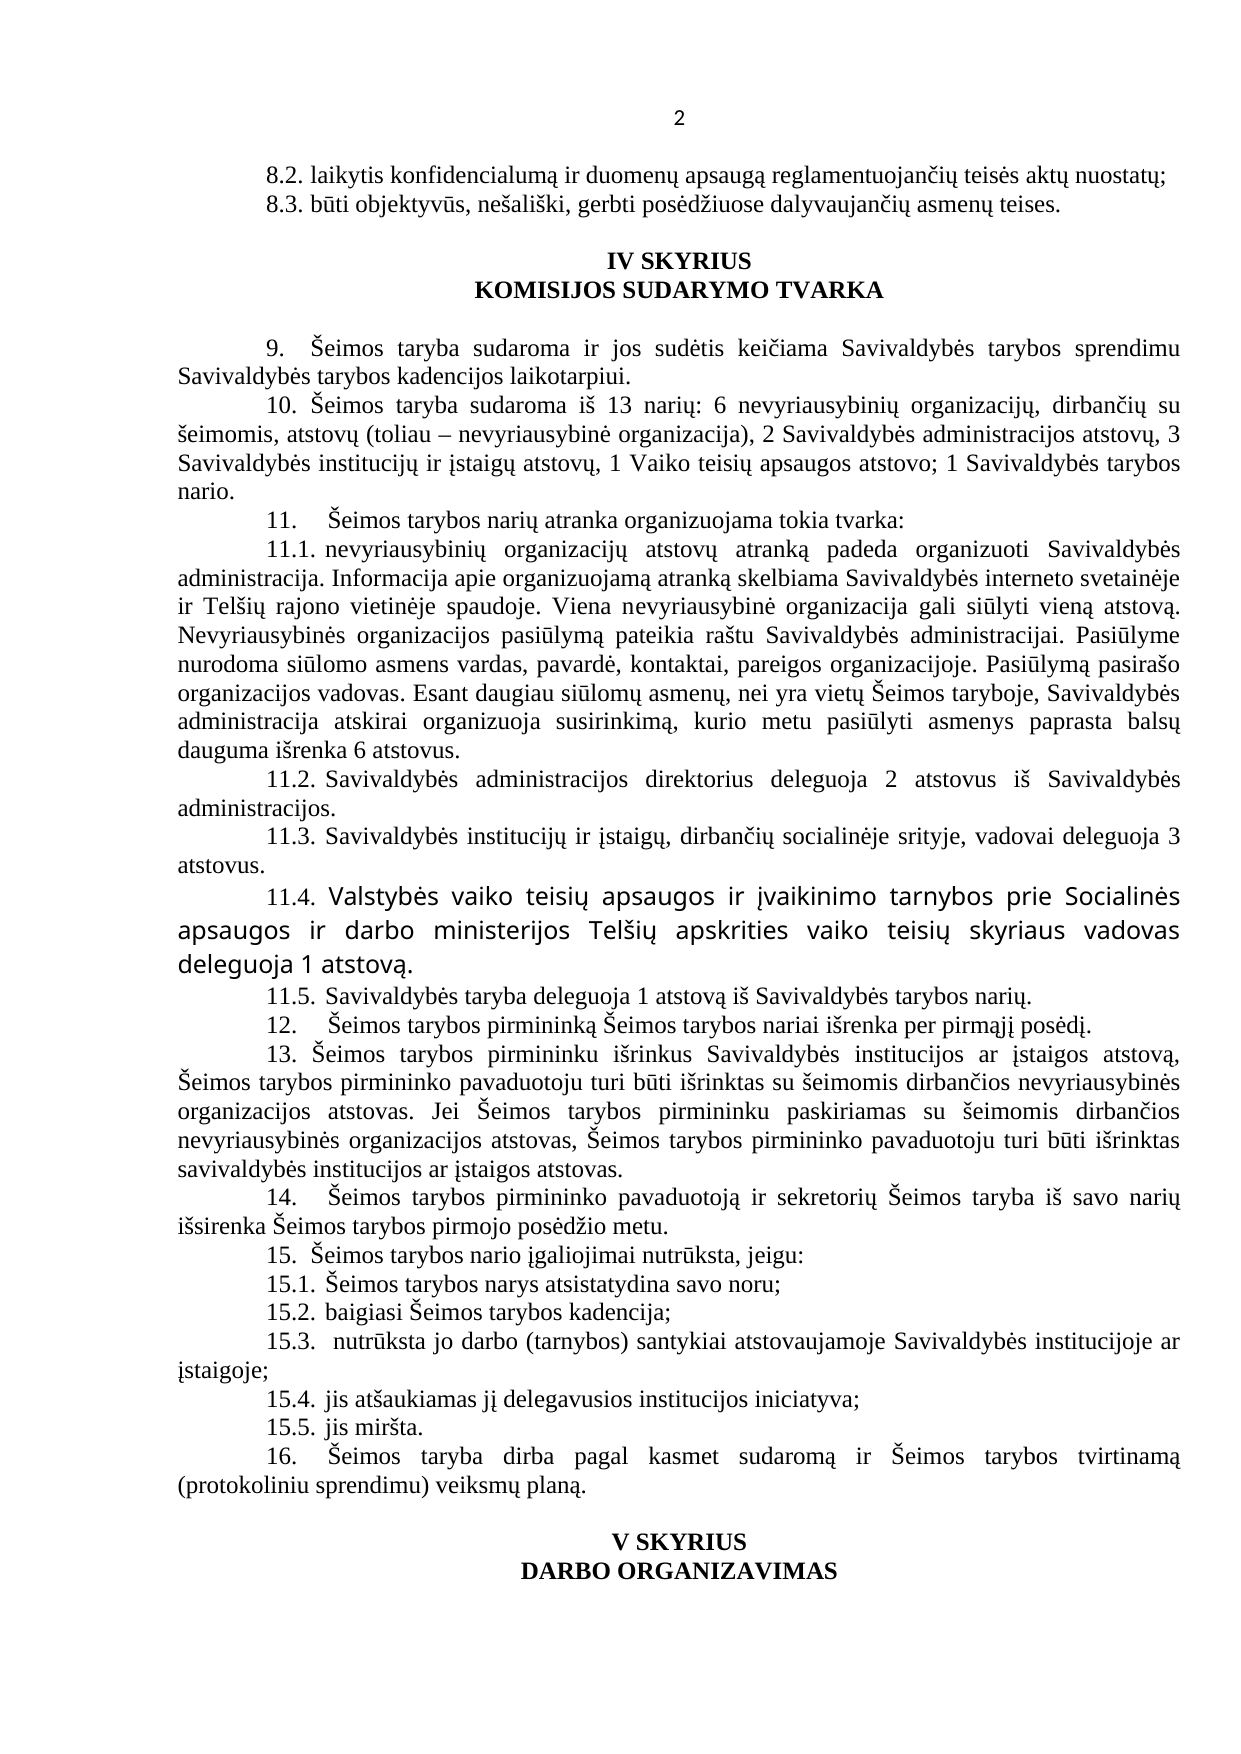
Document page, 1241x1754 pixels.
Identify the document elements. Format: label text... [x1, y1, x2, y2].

text 15.1. Šeimos tarybos narys atsistatydina savo noru; [177, 1269, 1181, 1297]
text 15. Šeimos tarybos nario įgaliojimai nutrūksta, jeigu: [177, 1240, 1181, 1269]
text 9. Šeimos taryba sudaroma ir jos sudėtis keičiama Savivaldybės tarybos sprendimu Savivaldybės tarybos kadencijos laikotarpiui. [177, 333, 1181, 390]
text 11.2. Savivaldybės administracijos direktorius deleguoja 2 atstovus iš Savivaldybės administracijos. [177, 764, 1181, 821]
text 16. Šeimos taryba dirba pagal kasmet sudaromą ir Šeimos tarybos tvirtinamą (protokoliniu sprendimu) veiksmų planą. [177, 1441, 1181, 1499]
text 11.1. nevyriausybinių organizacijų atstovų atranką padeda organizuoti Savivaldybės administracija. Informacija apie organizuojamą atranką skelbiama Savivaldybės interneto svetainėje ir Telšių rajono vietinėje spaudoje. Viena nevyriausybinė organizacija gali siūlyti vieną atstovą. Nevyriausybinės organizacijos pasiūlymą pateikia raštu Savivaldybės administracijai. Pasiūlyme nurodoma siūlomo asmens vardas, pavardė, kontaktai, pareigos organizacijoje. Pasiūlymą pasirašo organizacijos vadovas. Esant daugiau siūlomų asmenų, nei yra vietų Šeimos taryboje, Savivaldybės administracija atskirai organizuoja susirinkimą, kurio metu pasiūlyti asmenys paprasta balsų dauguma išrenka 6 atstovus. [177, 534, 1181, 764]
text 15.2. baigiasi Šeimos tarybos kadencija; [177, 1297, 1181, 1326]
text 15.4. jis atšaukiamas jį delegavusios institucijos iniciatyva; [177, 1384, 1181, 1412]
text 11.5. Savivaldybės taryba deleguoja 1 atstovą iš Savivaldybės tarybos narių. [177, 981, 1181, 1010]
text 11.4. Valstybės vaiko teisių apsaugos ir įvaikinimo tarnybos prie Socialinės apsaugos ir darbo ministerijos Telšių apskrities vaiko teisių skyriaus vadovas deleguoja 1 atstovą. [177, 879, 1181, 981]
text 11.3. Savivaldybės institucijų ir įstaigų, dirbančių socialinėje srityje, vadovai deleguoja 3 atstovus. [177, 821, 1181, 879]
text 8.3. būti objektyvūs, nešališki, gerbti posėdžiuose dalyvaujančių asmenų teises. [177, 189, 1181, 218]
text 10. Šeimos taryba sudaroma iš 13 narių: 6 nevyriausybinių organizacijų, dirbančių su šeimomis, atstovų (toliau – nevyriausybinė organizacija), 2 Savivaldybės administracijos atstovų, 3 Savivaldybės institucijų ir įstaigų atstovų, 1 Vaiko teisių apsaugos atstovo; 1 Savivaldybės tarybos nario. [177, 390, 1181, 505]
text 13. Šeimos tarybos pirmininku išrinkus Savivaldybės institucijos ar įstaigos atstovą, Šeimos tarybos pirmininko pavaduotoju turi būti išrinktas su šeimomis dirbančios nevyriausybinės organizacijos atstovas. Jei Šeimos tarybos pirmininku paskiriamas su šeimomis dirbančios nevyriausybinės organizacijos atstovas, Šeimos tarybos pirmininko pavaduotoju turi būti išrinktas savivaldybės institucijos ar įstaigos atstovas. [177, 1039, 1181, 1182]
text 15.3. nutrūksta jo darbo (tarnybos) santykiai atstovaujamoje Savivaldybės institucijoje ar įstaigoje; [177, 1326, 1181, 1384]
text V SKYRIUS [177, 1527, 1181, 1556]
text 15.5. jis miršta. [177, 1412, 1181, 1441]
text 12. Šeimos tarybos pirmininką Šeimos tarybos nariai išrenka per pirmąjį posėdį. [177, 1010, 1181, 1039]
text 8.2. laikytis konfidencialumą ir duomenų apsaugą reglamentuojančių teisės aktų nuostatų; [177, 160, 1181, 189]
text DARBO ORGANIZAVIMAS [177, 1556, 1181, 1585]
text KOMISIJOS SUDARYMO TVARKA [177, 275, 1181, 304]
text 14. Šeimos tarybos pirmininko pavaduotoją ir sekretorių Šeimos taryba iš savo narių išsirenka Šeimos tarybos pirmojo posėdžio metu. [177, 1182, 1181, 1240]
text IV SKYRIUS [177, 246, 1181, 275]
text 11. Šeimos tarybos narių atranka organizuojama tokia tvarka: [177, 505, 1181, 534]
